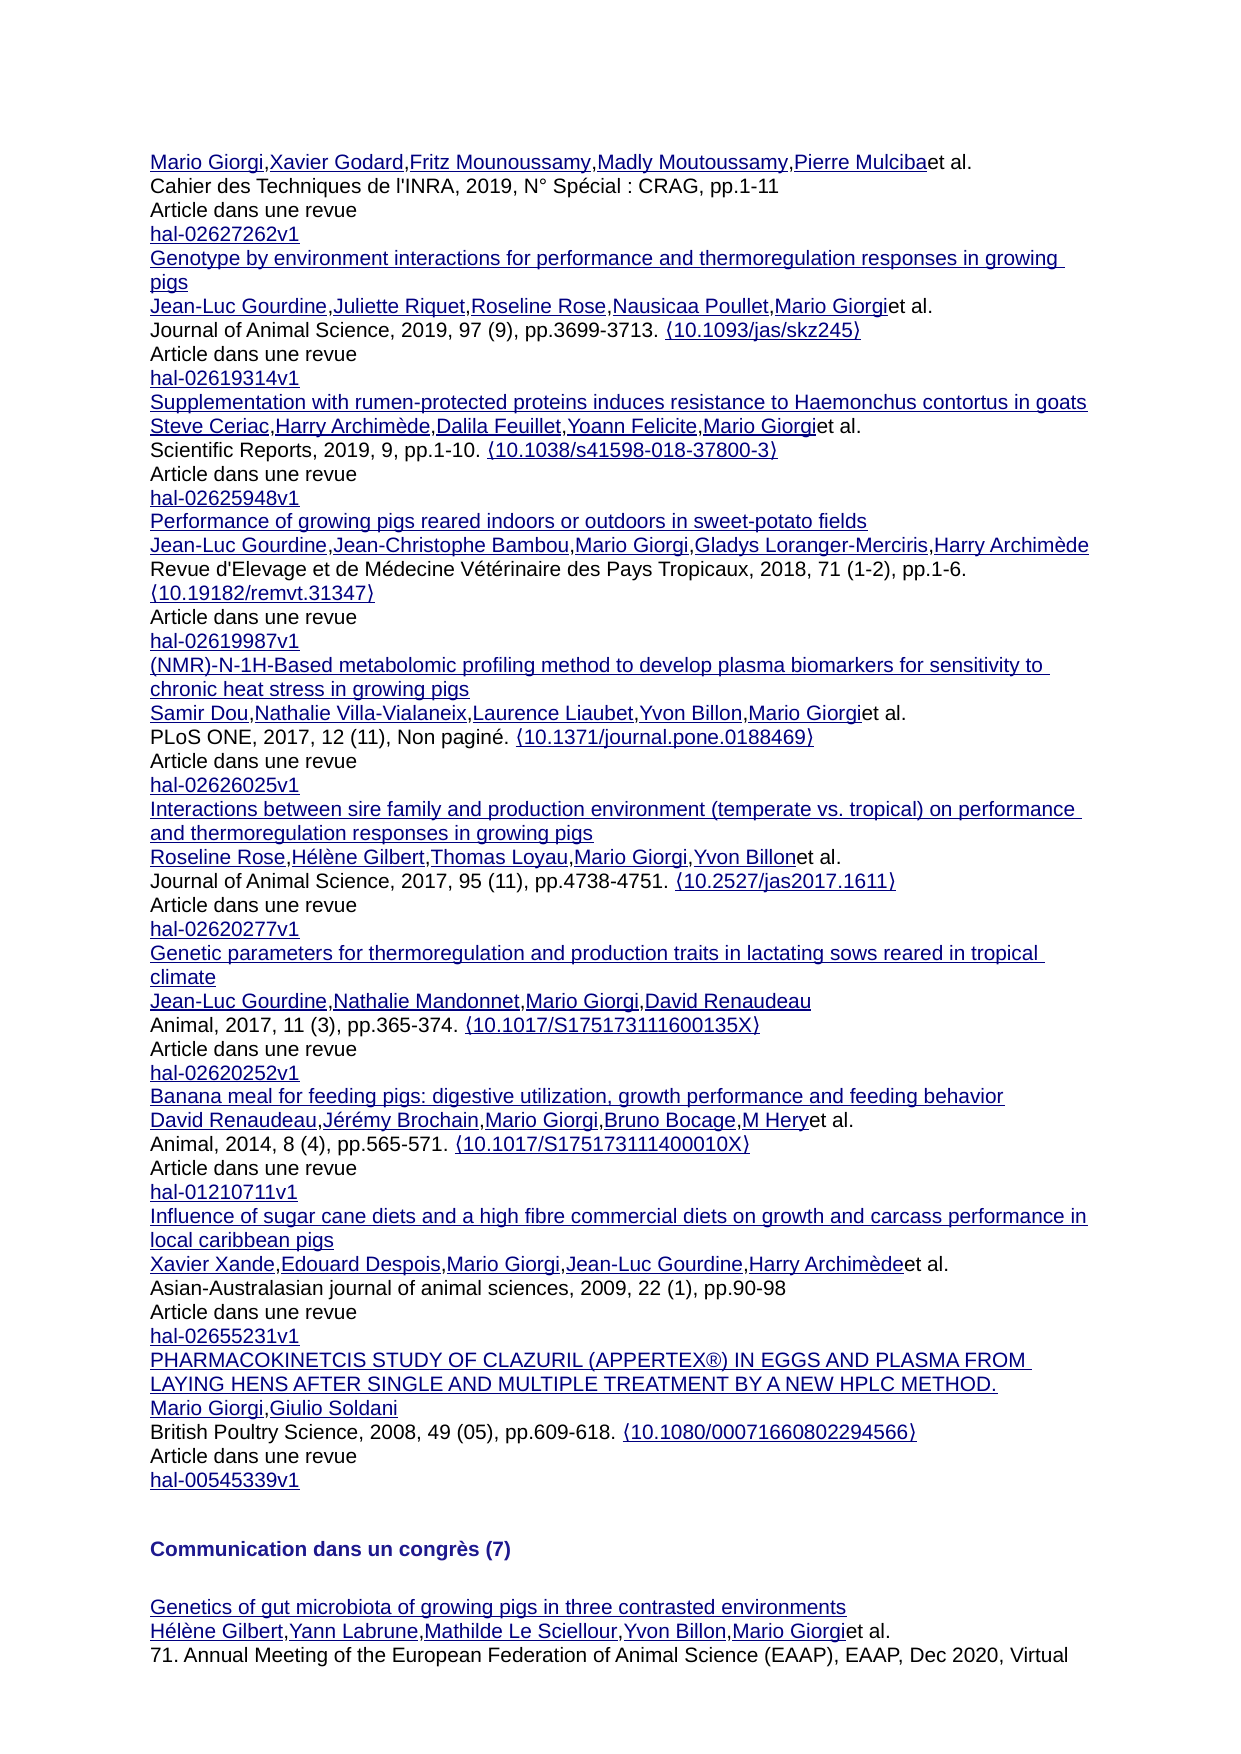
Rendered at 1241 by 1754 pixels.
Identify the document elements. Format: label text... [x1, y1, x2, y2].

table_cell Genotype by environment interactions for performance and thermoregulation responses in growing pigs Jean-Luc Gourdine,Juliette Riquet,Roseline Rose,Nausicaa Poullet,Mario Giorgiet al. Journal of Animal Science, 2019, 97 (9), pp.3699-3713. ⟨10.1093/jas/skz245⟩ Article dans une revue hal-02619314v1 [150, 246, 1090, 389]
table_cell Banana meal for feeding pigs: digestive utilization, growth performance and feeding behavior David Renaudeau,Jérémy Brochain,Mario Giorgi,Bruno Bocage,M Heryet al. Animal, 2014, 8 (4), pp.565-571. ⟨10.1017/S175173111400010X⟩ Article dans une revue hal-01210711v1 [150, 1084, 1090, 1204]
table_cell PHARMACOKINETCIS STUDY OF CLAZURIL (APPERTEX®) IN EGGS AND PLASMA FROM LAYING HENS AFTER SINGLE AND MULTIPLE TREATMENT BY A NEW HPLC METHOD. Mario Giorgi,Giulio Soldani British Poultry Science, 2008, 49 (05), pp.609-618. ⟨10.1080/00071660802294566⟩ Article dans une revue hal-00545339v1 [150, 1348, 1090, 1492]
table_cell (NMR)-N-1H-Based metabolomic profiling method to develop plasma biomarkers for sensitivity to chronic heat stress in growing pigs Samir Dou,Nathalie Villa-Vialaneix,Laurence Liaubet,Yvon Billon,Mario Giorgiet al. PLoS ONE, 2017, 12 (11), Non paginé. ⟨10.1371/journal.pone.0188469⟩ Article dans une revue hal-02626025v1 [150, 653, 1090, 797]
table_cell Mario Giorgi,Xavier Godard,Fritz Mounoussamy,Madly Moutoussamy,Pierre Mulcibaet al. Cahier des Techniques de l'INRA, 2019, N° Spécial : CRAG, pp.1-11 Article dans une revue hal-02627262v1 [150, 150, 1090, 246]
table_cell Performance of growing pigs reared indoors or outdoors in sweet-potato fields Jean-Luc Gourdine,Jean-Christophe Bambou,Mario Giorgi,Gladys Loranger-Merciris,Harry Archimède Revue d'Elevage et de Médecine Vétérinaire des Pays Tropicaux, 2018, 71 (1-2), pp.1-6. ⟨10.19182/remvt.31347⟩ Article dans une revue hal-02619987v1 [150, 509, 1090, 653]
subtitle Communication dans un congrès (7) [150, 1536, 1090, 1560]
table_cell Interactions between sire family and production environment (temperate vs. tropical) on performance and thermoregulation responses in growing pigs Roseline Rose,Hélène Gilbert,Thomas Loyau,Mario Giorgi,Yvon Billonet al. Journal of Animal Science, 2017, 95 (11), pp.4738-4751. ⟨10.2527/jas2017.1611⟩ Article dans une revue hal-02620277v1 [150, 797, 1090, 941]
table_cell Genetic parameters for thermoregulation and production traits in lactating sows reared in tropical climate Jean-Luc Gourdine,Nathalie Mandonnet,Mario Giorgi,David Renaudeau Animal, 2017, 11 (3), pp.365-374. ⟨10.1017/S175173111600135X⟩ Article dans une revue hal-02620252v1 [150, 941, 1090, 1084]
table_header Genetics of gut microbiota of growing pigs in three contrasted environments Hélène Gilbert,Yann Labrune,Mathilde Le Sciellour,Yvon Billon,Mario Giorgiet al. 71. Annual Meeting of the European Federation of Animal Science (EAAP), EAAP, Dec 2020, Virtual [150, 1595, 1090, 1667]
table_cell Supplementation with rumen-protected proteins induces resistance to Haemonchus contortus in goats Steve Ceriac,Harry Archimède,Dalila Feuillet,Yoann Felicite,Mario Giorgiet al. Scientific Reports, 2019, 9, pp.1-10. ⟨10.1038/s41598-018-37800-3⟩ Article dans une revue hal-02625948v1 [150, 390, 1090, 509]
table_cell Influence of sugar cane diets and a high fibre commercial diets on growth and carcass performance in local caribbean pigs Xavier Xande,Edouard Despois,Mario Giorgi,Jean-Luc Gourdine,Harry Archimèdeet al. Asian-Australasian journal of animal sciences, 2009, 22 (1), pp.90-98 Article dans une revue hal-02655231v1 [150, 1204, 1090, 1348]
